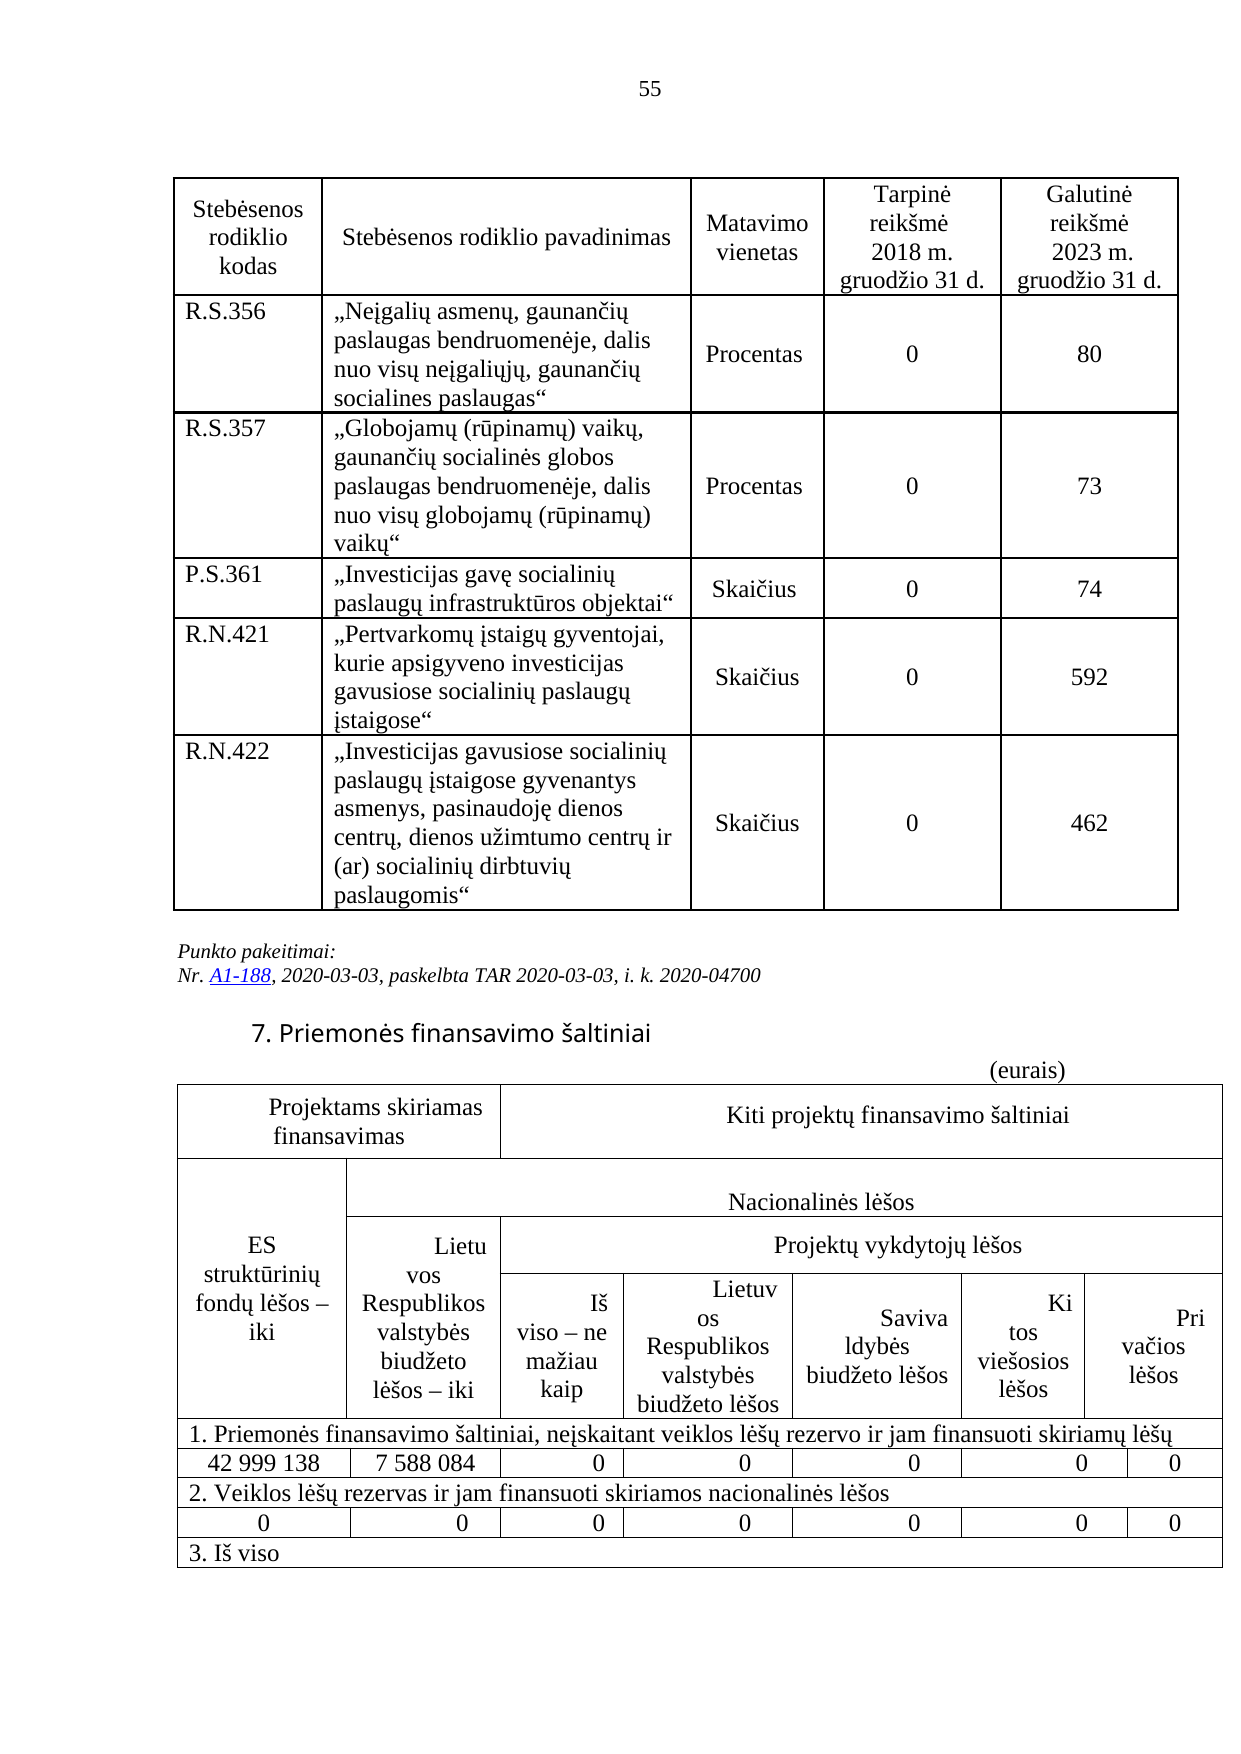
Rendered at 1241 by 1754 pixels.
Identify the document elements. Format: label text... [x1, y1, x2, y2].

table_header Stebėsenos rodiklio kodas [175, 179, 321, 294]
text Punkto pakeitimai: [177, 939, 1122, 963]
table_cell Iš viso – ne mažiau kaip [501, 1274, 623, 1418]
table_cell ES struktūrinių fondų lėšos – iki [178, 1159, 346, 1418]
table_header Tarpinė reikšmė 2018 m. gruodžio 31 d. [825, 179, 1000, 294]
table_cell 0 [501, 1508, 623, 1537]
table_cell Skaičius [692, 736, 823, 908]
table_cell „Investicijas gavusiose socialinių paslaugų įstaigose gyvenantys asmenys, pasinaudoję dienos centrų, dienos užimtumo centrų ir (ar) socialinių dirbtuvių paslaugomis“ [323, 736, 690, 908]
table_header Kiti projektų finansavimo šaltiniai [501, 1085, 1222, 1157]
table_cell „Pertvarkomų įstaigų gyventojai, kurie apsigyveno investicijas gavusiose socialinių paslaugų įstaigose“ [323, 619, 690, 734]
table_cell 0 [624, 1508, 792, 1537]
table_cell 0 [1128, 1449, 1222, 1477]
text 7. Priemonės finansavimo šaltiniai [177, 1016, 1122, 1050]
table_cell Procentas [692, 296, 823, 411]
table_cell 42 999 138 [178, 1449, 350, 1477]
table_cell Savivaldybės biudžeto lėšos [793, 1274, 961, 1418]
table_cell 0 [501, 1449, 623, 1477]
table_cell 0 [624, 1449, 792, 1477]
table_cell 0 [825, 296, 1000, 411]
table_cell Kitos viešosios lėšos [962, 1274, 1084, 1418]
table_cell Nacionalinės lėšos [347, 1159, 1222, 1216]
table_cell Skaičius [692, 619, 823, 734]
text Nr. A1-188, 2020-03-03, paskelbta TAR 2020-03-03, i. k. 2020-04700 [177, 963, 1122, 987]
table_cell Lietuvos Respublikos valstybės biudžeto lėšos – iki [347, 1217, 500, 1418]
table_cell R.S.356 [175, 296, 321, 411]
table_cell „Neįgalių asmenų, gaunančių paslaugas bendruomenėje, dalis nuo visų neįgaliųjų, gaunančių socialines paslaugas“ [323, 296, 690, 411]
table_cell 0 [351, 1508, 500, 1537]
table_cell 3. Iš viso [178, 1538, 1222, 1567]
table_cell 462 [1002, 736, 1177, 908]
table_cell 0 [825, 619, 1000, 734]
table_cell 0 [962, 1449, 1127, 1477]
table_cell P.S.361 [175, 559, 321, 617]
table_cell 2. Veiklos lėšų rezervas ir jam finansuoti skiriamos nacionalinės lėšos [178, 1478, 1222, 1507]
table_cell Procentas [692, 414, 823, 557]
table_cell 0 [825, 559, 1000, 617]
table_cell 0 [962, 1508, 1127, 1537]
table_header Projektams skiriamas finansavimas [178, 1085, 500, 1157]
table_cell R.N.421 [175, 619, 321, 734]
table_header Matavimo vienetas [692, 179, 823, 294]
table_cell 0 [793, 1508, 961, 1537]
table_cell „Globojamų (rūpinamų) vaikų, gaunančių socialinės globos paslaugas bendruomenėje, dalis nuo visų globojamų (rūpinamų) vaikų“ [323, 414, 690, 557]
table_cell 7 588 084 [351, 1449, 500, 1477]
table_cell 0 [1128, 1508, 1222, 1537]
table_cell R.N.422 [175, 736, 321, 908]
table_cell 0 [178, 1508, 350, 1537]
table_cell 80 [1002, 296, 1177, 411]
table_header Galutinė reikšmė 2023 m. gruodžio 31 d. [1002, 179, 1177, 294]
table_cell 73 [1002, 414, 1177, 557]
text (eurais) [177, 1055, 1137, 1084]
table_cell Lietuvos Respublikos valstybės biudžeto lėšos [624, 1274, 792, 1418]
table_cell 0 [793, 1449, 961, 1477]
table_cell 1. Priemonės finansavimo šaltiniai, neįskaitant veiklos lėšų rezervo ir jam finansuoti skiriamų lėšų [178, 1419, 1222, 1447]
table_header Stebėsenos rodiklio pavadinimas [323, 179, 690, 294]
table_cell Skaičius [692, 559, 823, 617]
table_cell R.S.357 [175, 414, 321, 557]
table_cell „Investicijas gavę socialinių paslaugų infrastruktūros objektai“ [323, 559, 690, 617]
table_cell 592 [1002, 619, 1177, 734]
table_cell Projektų vykdytojų lėšos [501, 1217, 1222, 1273]
table_cell 0 [825, 414, 1000, 557]
table_cell 0 [825, 736, 1000, 908]
table_cell Privačios lėšos [1085, 1274, 1222, 1418]
table_cell 74 [1002, 559, 1177, 617]
